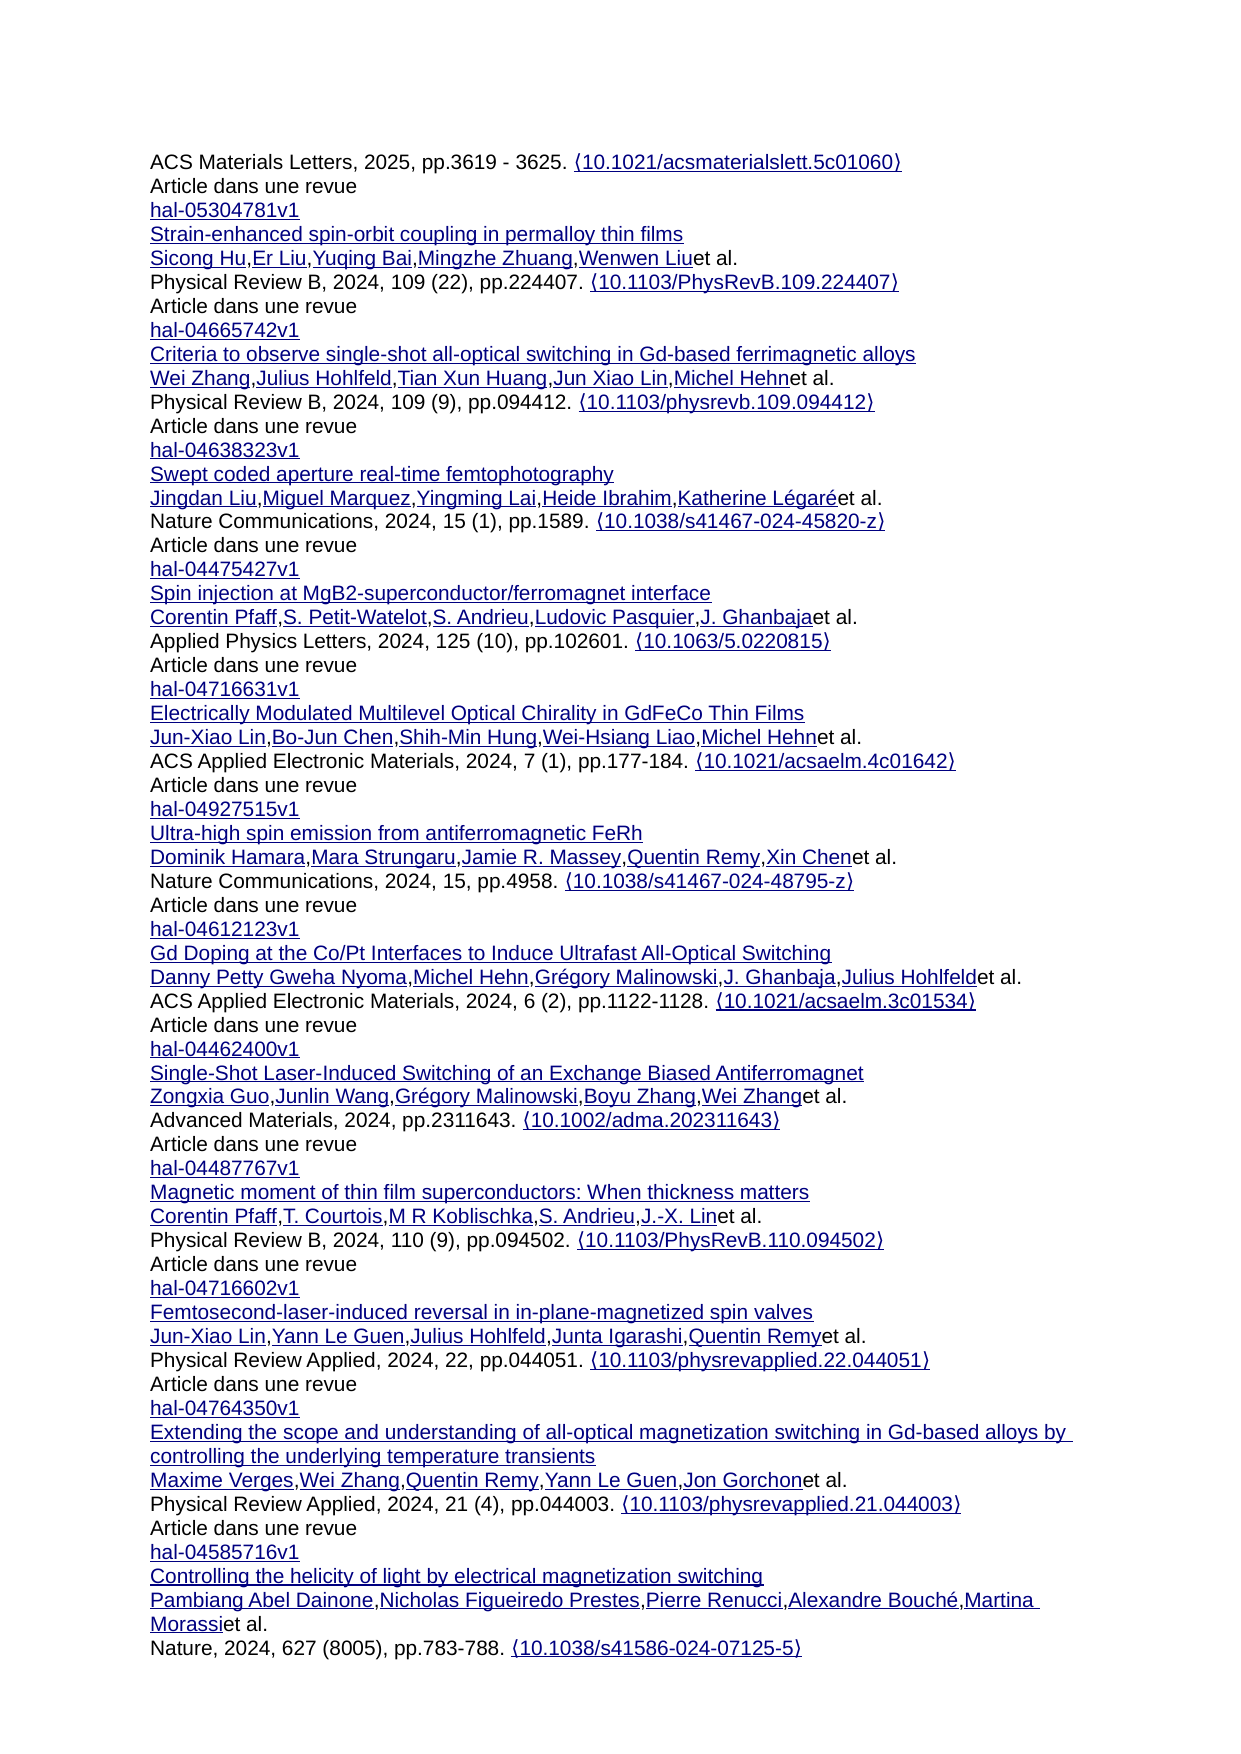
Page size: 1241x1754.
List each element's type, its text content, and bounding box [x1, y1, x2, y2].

table_cell Ultra-high spin emission from antiferromagnetic FeRh Dominik Hamara,Mara Strungaru,Jamie R. Massey,Quentin Remy,Xin Chenet al. Nature Communications, 2024, 15, pp.4958. ⟨10.1038/s41467-024-48795-z⟩ Article dans une revue hal-04612123v1 [150, 821, 1090, 941]
table_cell Spin injection at MgB2-superconductor/ferromagnet interface Corentin Pfaff,S. Petit-Watelot,S. Andrieu,Ludovic Pasquier,J. Ghanbajaet al. Applied Physics Letters, 2024, 125 (10), pp.102601. ⟨10.1063/5.0220815⟩ Article dans une revue hal-04716631v1 [150, 581, 1090, 701]
table_cell Single‐Shot Laser‐Induced Switching of an Exchange Biased Antiferromagnet Zongxia Guo,Junlin Wang,Grégory Malinowski,Boyu Zhang,Wei Zhanget al. Advanced Materials, 2024, pp.2311643. ⟨10.1002/adma.202311643⟩ Article dans une revue hal-04487767v1 [150, 1060, 1090, 1180]
table_cell Criteria to observe single-shot all-optical switching in Gd-based ferrimagnetic alloys Wei Zhang,Julius Hohlfeld,Tian Xun Huang,Jun Xiao Lin,Michel Hehnet al. Physical Review B, 2024, 109 (9), pp.094412. ⟨10.1103/physrevb.109.094412⟩ Article dans une revue hal-04638323v1 [150, 342, 1090, 461]
table_cell Controlling the helicity of light by electrical magnetization switching Pambiang Abel Dainone,Nicholas Figueiredo Prestes,Pierre Renucci,Alexandre Bouché,Martina Morassiet al. Nature, 2024, 627 (8005), pp.783-788. ⟨10.1038/s41586-024-07125-5⟩ [150, 1564, 1090, 1659]
table_cell Femtosecond-laser-induced reversal in in-plane-magnetized spin valves Jun-Xiao Lin,Yann Le Guen,Julius Hohlfeld,Junta Igarashi,Quentin Remyet al. Physical Review Applied, 2024, 22, pp.044051. ⟨10.1103/physrevapplied.22.044051⟩ Article dans une revue hal-04764350v1 [150, 1300, 1090, 1420]
table_cell ACS Materials Letters, 2025, pp.3619 - 3625. ⟨10.1021/acsmaterialslett.5c01060⟩ Article dans une revue hal-05304781v1 [150, 150, 1090, 222]
table_cell Gd Doping at the Co/Pt Interfaces to Induce Ultrafast All-Optical Switching Danny Petty Gweha Nyoma,Michel Hehn,Grégory Malinowski,J. Ghanbaja,Julius Hohlfeldet al. ACS Applied Electronic Materials, 2024, 6 (2), pp.1122-1128. ⟨10.1021/acsaelm.3c01534⟩ Article dans une revue hal-04462400v1 [150, 941, 1090, 1060]
table_cell Electrically Modulated Multilevel Optical Chirality in GdFeCo Thin Films Jun-Xiao Lin,Bo-Jun Chen,Shih-Min Hung,Wei-Hsiang Liao,Michel Hehnet al. ACS Applied Electronic Materials, 2024, 7 (1), pp.177-184. ⟨10.1021/acsaelm.4c01642⟩ Article dans une revue hal-04927515v1 [150, 701, 1090, 821]
table_cell Strain-enhanced spin-orbit coupling in permalloy thin films Sicong Hu,Er Liu,Yuqing Bai,Mingzhe Zhuang,Wenwen Liuet al. Physical Review B, 2024, 109 (22), pp.224407. ⟨10.1103/PhysRevB.109.224407⟩ Article dans une revue hal-04665742v1 [150, 222, 1090, 342]
table_cell Extending the scope and understanding of all-optical magnetization switching in Gd-based alloys by controlling the underlying temperature transients Maxime Verges,Wei Zhang,Quentin Remy,Yann Le Guen,Jon Gorchonet al. Physical Review Applied, 2024, 21 (4), pp.044003. ⟨10.1103/physrevapplied.21.044003⟩ Article dans une revue hal-04585716v1 [150, 1420, 1090, 1563]
table_cell Swept coded aperture real-time femtophotography Jingdan Liu,Miguel Marquez,Yingming Lai,Heide Ibrahim,Katherine Légaréet al. Nature Communications, 2024, 15 (1), pp.1589. ⟨10.1038/s41467-024-45820-z⟩ Article dans une revue hal-04475427v1 [150, 461, 1090, 581]
table_cell Magnetic moment of thin film superconductors: When thickness matters Corentin Pfaff,T. Courtois,M R Koblischka,S. Andrieu,J.-X. Linet al. Physical Review B, 2024, 110 (9), pp.094502. ⟨10.1103/PhysRevB.110.094502⟩ Article dans une revue hal-04716602v1 [150, 1180, 1090, 1300]
